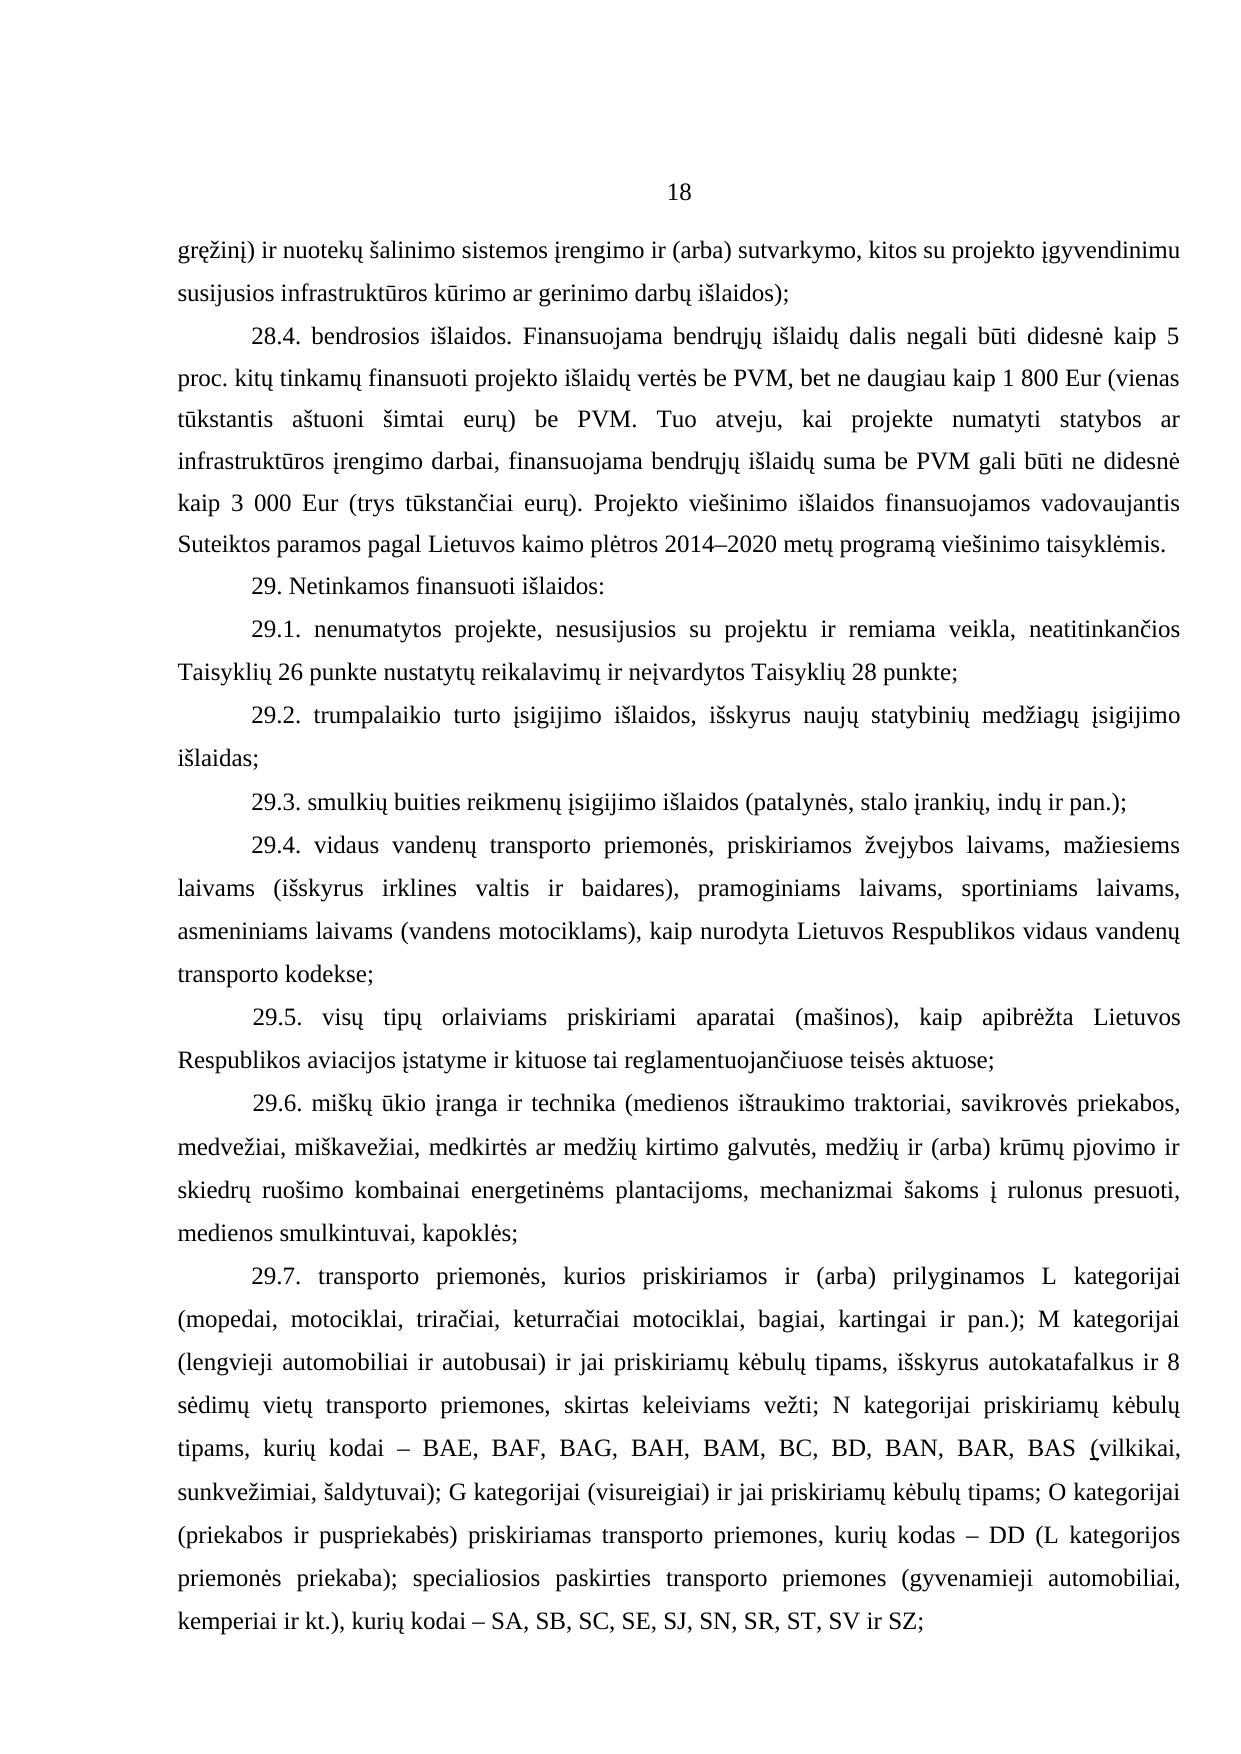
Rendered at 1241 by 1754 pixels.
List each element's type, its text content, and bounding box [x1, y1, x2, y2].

text 29.6. miškų ūkio įranga ir technika (medienos ištraukimo traktoriai, savikrovės priekabos, medvežiai, miškavežiai, medkirtės ar medžių kirtimo galvutės, medžių ir (arba) krūmų pjovimo ir skiedrų ruošimo kombainai energetinėms plantacijoms, mechanizmai šakoms į rulonus presuoti, medienos smulkintuvai, kapoklės; [177, 1088, 1181, 1247]
text gręžinį) ir nuotekų šalinimo sistemos įrengimo ir (arba) sutvarkymo, kitos su projekto įgyvendinimu susijusios infrastruktūros kūrimo ar gerinimo darbų išlaidos); [177, 235, 1181, 307]
text 29.2. trumpalaikio turto įsigijimo išlaidos, išskyrus naujų statybinių medžiagų įsigijimo išlaidas; [177, 700, 1181, 772]
text 28.4. bendrosios išlaidos. Finansuojama bendrųjų išlaidų dalis negali būti didesnė kaip 5 proc. kitų tinkamų finansuoti projekto išlaidų vertės be PVM, bet ne daugiau kaip 1 800 Eur (vienas tūkstantis aštuoni šimtai eurų) be PVM. Tuo atveju, kai projekte numatyti statybos ar infrastruktūros įrengimo darbai, finansuojama bendrųjų išlaidų suma be PVM gali būti ne didesnė kaip 3 000 Eur (trys tūkstančiai eurų). Projekto viešinimo išlaidos finansuojamos vadovaujantis Suteiktos paramos pagal Lietuvos kaimo plėtros 2014–2020 metų programą viešinimo taisyklėmis. [177, 321, 1181, 558]
text 29.5. visų tipų orlaiviams priskiriami aparatai (mašinos), kaip apibrėžta Lietuvos Respublikos aviacijos įstatyme ir kituose tai reglamentuojančiuose teisės aktuose; [177, 1002, 1181, 1074]
text 29.7. transporto priemonės, kurios priskiriamos ir (arba) prilyginamos L kategorijai (mopedai, motociklai, triračiai, keturračiai motociklai, bagiai, kartingai ir pan.); M kategorijai (lengvieji automobiliai ir autobusai) ir jai priskiriamų kėbulų tipams, išskyrus autokatafalkus ir 8 sėdimų vietų transporto priemones, skirtas keleiviams vežti; N kategorijai priskiriamų kėbulų tipams, kurių kodai – BAE, BAF, BAG, BAH, BAM, BC, BD, BAN, BAR, BAS (vilkikai, sunkvežimiai, šaldytuvai); G kategorijai (visureigiai) ir jai priskiriamų kėbulų tipams; O kategorijai (priekabos ir puspriekabės) priskiriamas transporto priemones, kurių kodas – DD (L kategorijos priemonės priekaba); specialiosios paskirties transporto priemones (gyvenamieji automobiliai, kemperiai ir kt.), kurių kodai – SA, SB, SC, SE, SJ, SN, SR, ST, SV ir SZ; [177, 1261, 1181, 1635]
text 29. Netinkamos finansuoti išlaidos: [177, 571, 1181, 600]
text 29.4. vidaus vandenų transporto priemonės, priskiriamos žvejybos laivams, mažiesiems laivams (išskyrus irklines valtis ir baidares), pramoginiams laivams, sportiniams laivams, asmeniniams laivams (vandens motociklams), kaip nurodyta Lietuvos Respublikos vidaus vandenų transporto kodekse; [177, 830, 1181, 988]
text 29.3. smulkių buities reikmenų įsigijimo išlaidos (patalynės, stalo įrankių, indų ir pan.); [177, 787, 1181, 815]
text 29.1. nenumatytos projekte, nesusijusios su projektu ir remiama veikla, neatitinkančios Taisyklių 26 punkte nustatytų reikalavimų ir neįvardytos Taisyklių 28 punkte; [177, 614, 1181, 686]
